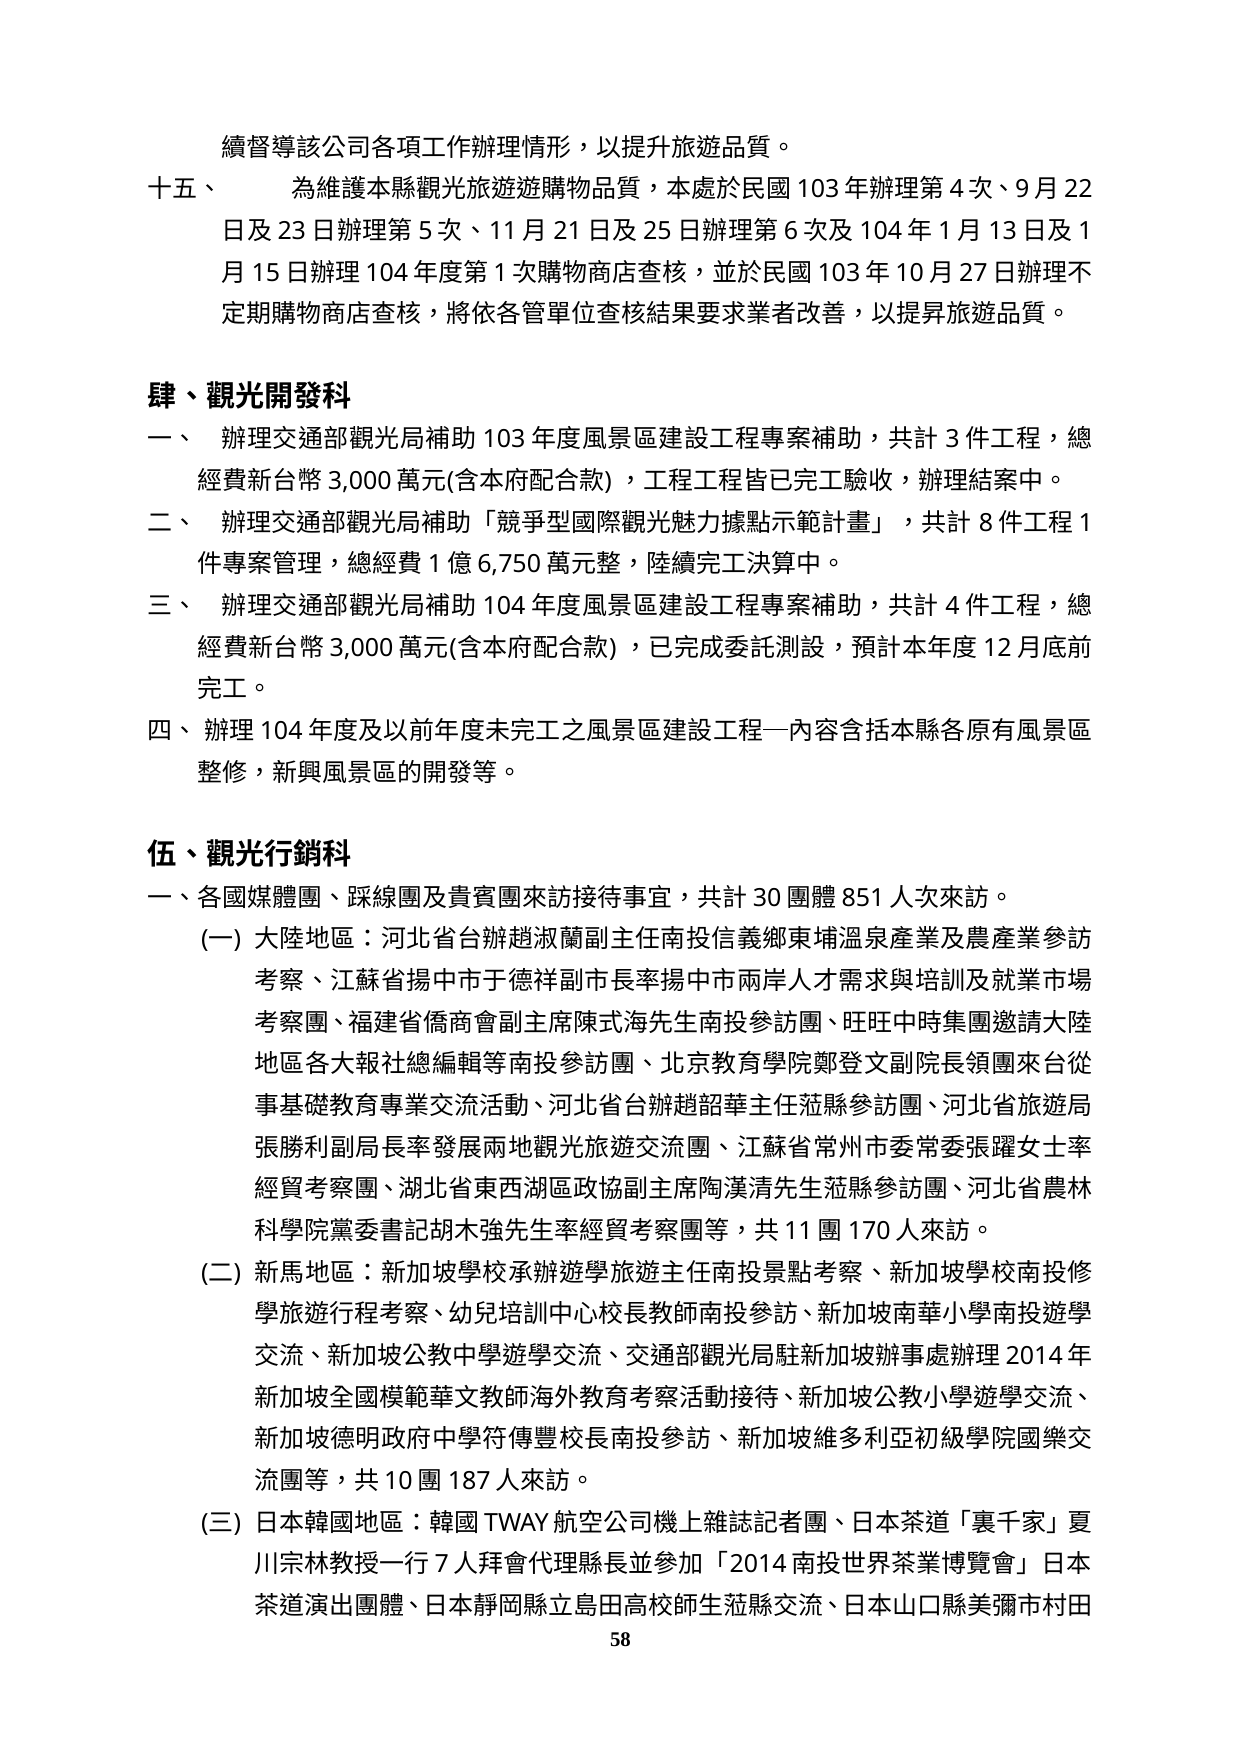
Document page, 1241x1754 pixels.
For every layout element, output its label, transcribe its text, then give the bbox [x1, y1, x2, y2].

subtitle 日本韓國地區：韓國TWAY航空公司機上雜誌記者團、日本茶道「裏千家」夏川宗林教授一行7人拜會代理縣長並參加「2014南投世界茶業博覽會」日本茶道演出團體、日本靜岡縣立島田高校師生蒞縣交流、日本山口縣美彌市村田 [201, 1498, 1092, 1623]
subtitle 辦理交通部觀光局補助103年度風景區建設工程專案補助，共計3件工程，總經費新台幣3,000萬元(含本府配合款) ，工程工程皆已完工驗收，辦理結案中。 [148, 414, 1092, 498]
subtitle 辦理104年度及以前年度未完工之風景區建設工程─內容含括本縣各原有風景區整修，新興風景區的開發等。 [148, 706, 1092, 789]
subtitle 一、各國媒體團、踩線團及貴賓團來訪接待事宜，共計30團體851人次來訪。 [148, 873, 1092, 914]
subtitle 辦理交通部觀光局補助「競爭型國際觀光魅力據點示範計畫」，共計8件工程1件專案管理，總經費1億6,750萬元整，陸續完工決算中。 [148, 498, 1092, 581]
subtitle 伍、觀光行銷科 [148, 831, 1092, 873]
subtitle 為維護本縣觀光旅遊遊購物品質，本處於民國103年辦理第4次、9月22日及23日辦理第5次、11月21日及25日辦理第6次及104年1月13日及1月15日辦理104年度第1次購物商店查核，並於民國103年10月27日辦理不定期購物商店查核，將依各管單位查核結果要求業者改善，以提昇旅遊品質。 [148, 164, 1092, 331]
subtitle 肆、觀光開發科 [148, 373, 1092, 414]
subtitle 續督導該公司各項工作辦理情形，以提升旅遊品質。 [148, 123, 1092, 164]
subtitle 辦理交通部觀光局補助104年度風景區建設工程專案補助，共計4件工程，總經費新台幣3,000萬元(含本府配合款) ，已完成委託測設，預計本年度12月底前完工。 [148, 581, 1092, 706]
subtitle 新馬地區：新加坡學校承辦遊學旅遊主任南投景點考察、新加坡學校南投修學旅遊行程考察、幼兒培訓中心校長教師南投參訪、新加坡南華小學南投遊學交流、新加坡公教中學遊學交流、交通部觀光局駐新加坡辦事處辦理2014年新加坡全國模範華文教師海外教育考察活動接待、新加坡公教小學遊學交流、新加坡德明政府中學符傳豐校長南投參訪、新加坡維多利亞初級學院國樂交流團等，共10團187人來訪。 [201, 1248, 1092, 1498]
subtitle 大陸地區：河北省台辦趙淑蘭副主任南投信義鄉東埔溫泉產業及農產業參訪考察、江蘇省揚中市于德祥副市長率揚中市兩岸人才需求與培訓及就業市場考察團、福建省僑商會副主席陳式海先生南投參訪團、旺旺中時集團邀請大陸地區各大報社總編輯等南投參訪團、北京教育學院鄭登文副院長領團來台從事基礎教育專業交流活動、河北省台辦趙韶華主任蒞縣參訪團、河北省旅遊局張勝利副局長率發展兩地觀光旅遊交流團、江蘇省常州市委常委張躍女士率經貿考察團、湖北省東西湖區政協副主席陶漢清先生蒞縣參訪團、河北省農林科學院黨委書記胡木強先生率經貿考察團等，共11團170人來訪。 [201, 914, 1092, 1248]
